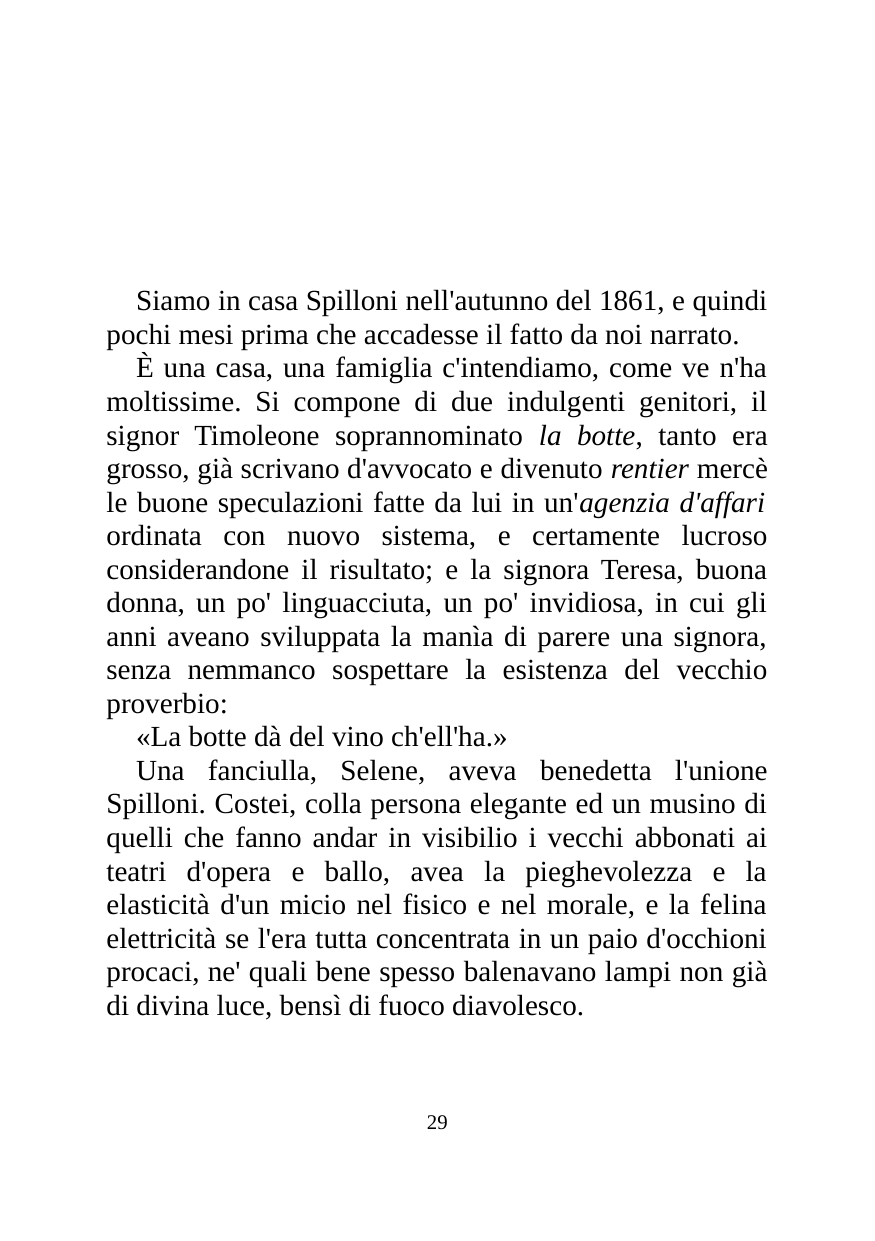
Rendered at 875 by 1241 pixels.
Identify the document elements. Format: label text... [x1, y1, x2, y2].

text Una fanciulla, Selene, aveva benedetta l'unione Spilloni. Costei, colla persona elegante ed un musino di quelli che fanno andar in visibilio i vecchi abbonati ai teatri d'opera e ballo, avea la pieghevolezza e la elasticità d'un micio nel fisico e nel morale, e la felina elettricità se l'era tutta concentrata in un paio d'occhioni procaci, ne' quali bene spesso balenavano lampi non già di divina luce, bensì di fuoco diavolesco. [106, 753, 768, 1021]
text «La botte dà del vino ch'ell'ha.» [106, 719, 768, 753]
text Siamo in casa Spilloni nell'autunno del 1861, e quindi pochi mesi prima che accadesse il fatto da noi narrato. [106, 283, 768, 351]
text È una casa, una famiglia c'intendiamo, come ve n'ha moltissime. Si compone di due indulgenti genitori, il signor Timoleone soprannominato la botte, tanto era grosso, già scrivano d'avvocato e divenuto rentier mercè le buone speculazioni fatte da lui in un'agenzia d'affari ordinata con nuovo sistema, e certamente lucroso considerandone il risultato; e la signora Teresa, buona donna, un po' linguacciuta, un po' invidiosa, in cui gli anni aveano sviluppata la manìa di parere una signora, senza nemmanco sospettare la esistenza del vecchio proverbio: [106, 351, 768, 719]
